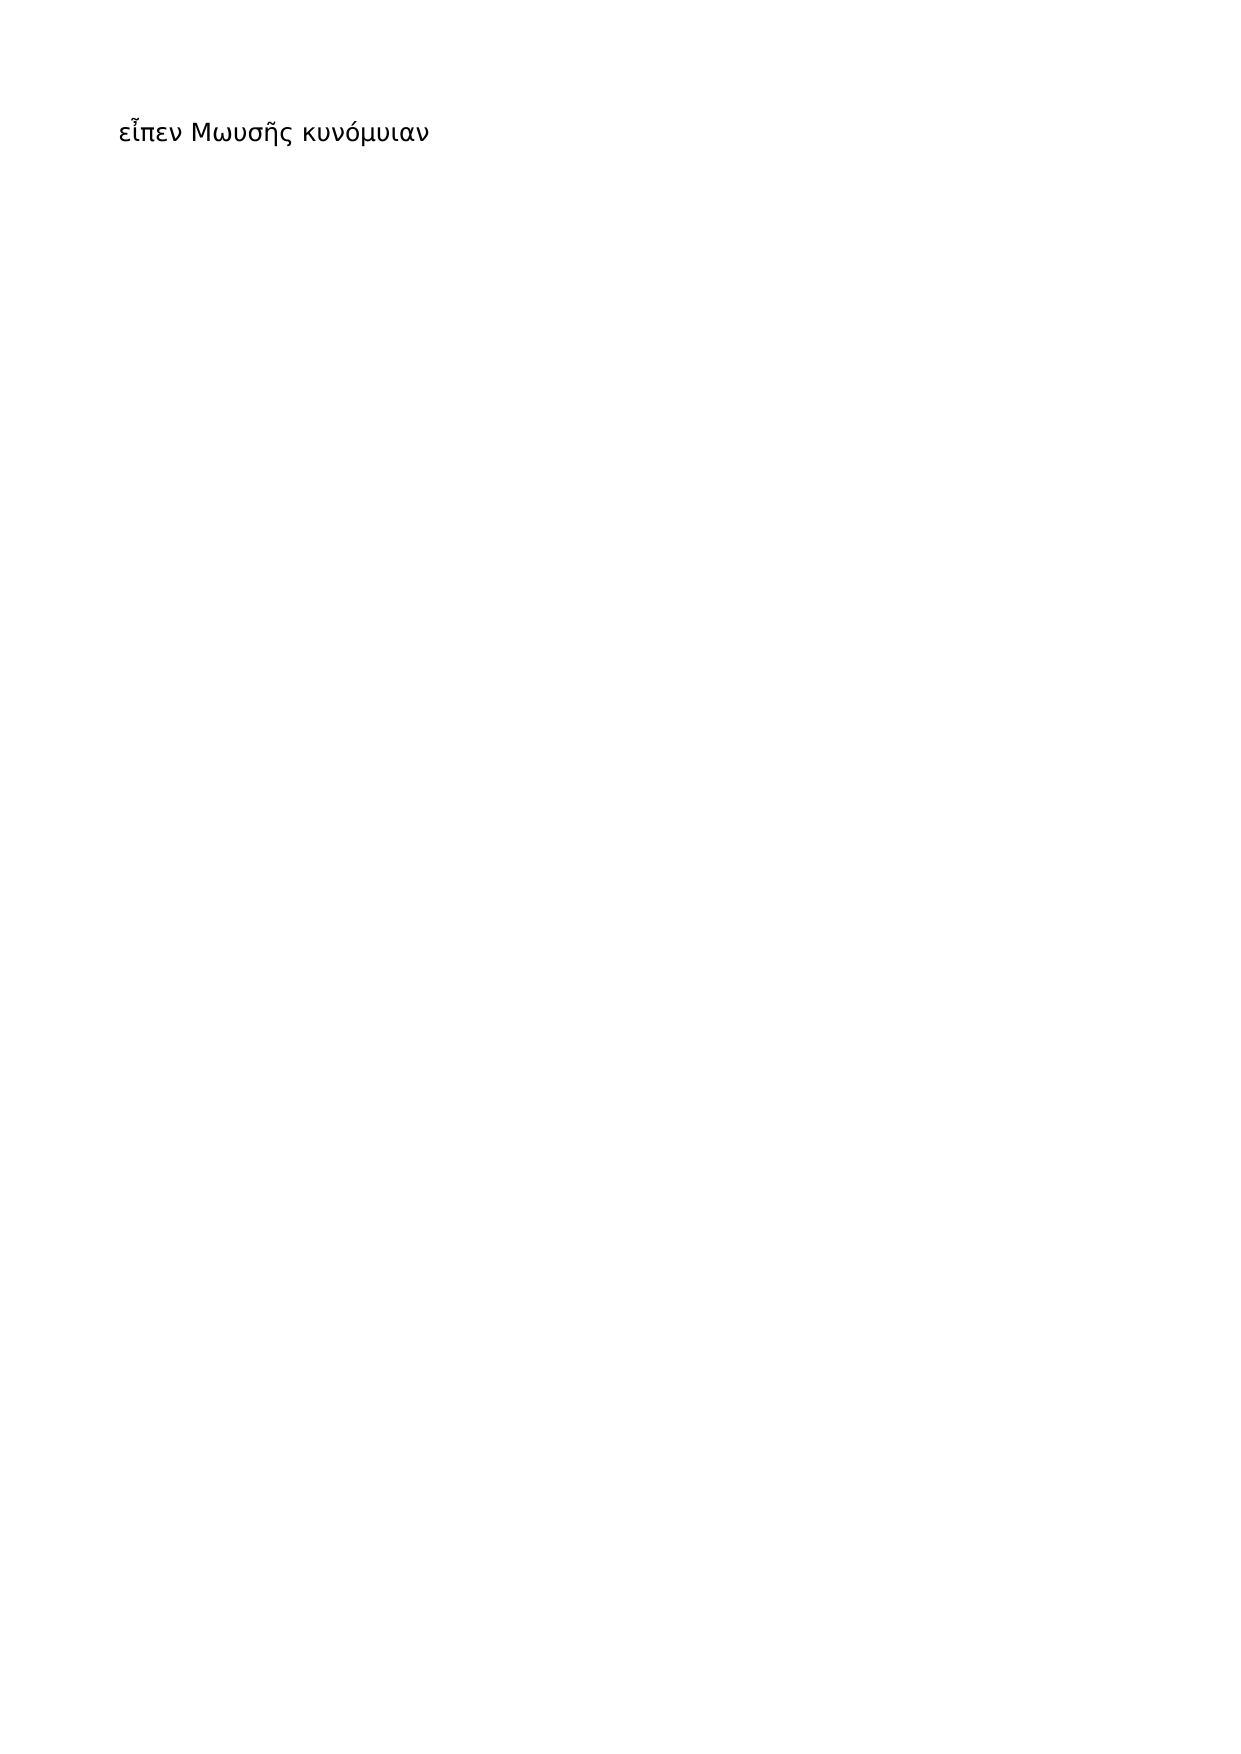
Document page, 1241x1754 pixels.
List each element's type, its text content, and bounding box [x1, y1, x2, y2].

text εἶπεν Μωυσῆς κυνόμυιαν [118, 118, 1122, 147]
